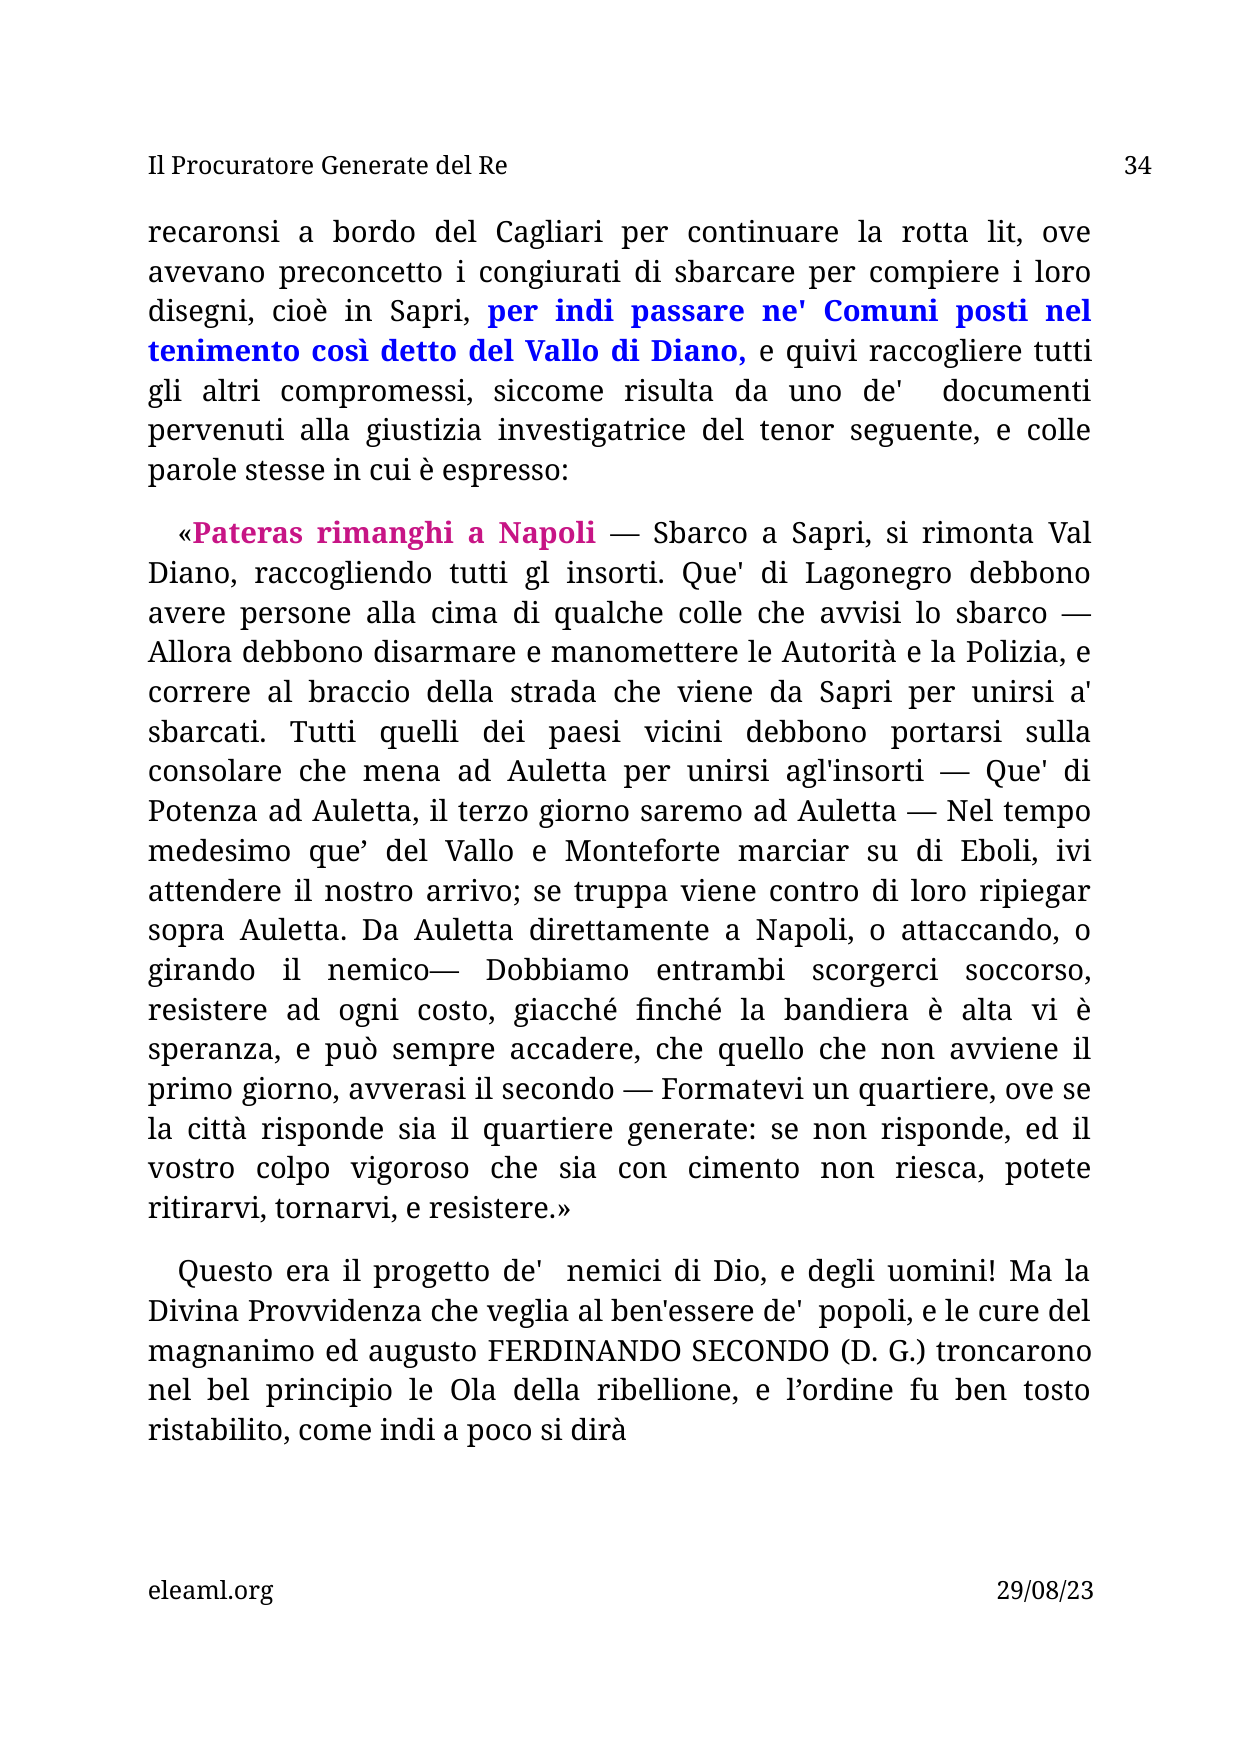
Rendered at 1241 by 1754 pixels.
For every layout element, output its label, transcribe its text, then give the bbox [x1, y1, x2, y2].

text «Pateras rimanghi a Napoli — Sbarco a Sapri, si rimonta Val Diano, raccogliendo tutti gl insorti. Que' di Lagonegro debbono avere persone alla cima di qualche colle che avvisi lo sbarco — Allora debbono disarmare e manomettere le Autorità e la Polizia, e correre al braccio della strada che viene da Sapri per unirsi a' sbarcati. Tutti quelli dei paesi vicini debbono portarsi sulla consolare che mena ad Auletta per unirsi agl'insorti — Que' di Potenza ad Auletta, il terzo giorno saremo ad Auletta — Nel tempo medesimo que’ del Vallo e Monteforte marciar su di Eboli, ivi attendere il nostro arrivo; se truppa viene contro di loro ripiegar sopra Auletta. Da Auletta direttamente a Napoli, o attaccando, o girando il nemico— Dobbiamo entrambi scorgerci soccorso, resistere ad ogni costo, giacché finché la bandiera è alta vi è speranza, e può sempre accadere, che quello che non avviene il primo giorno, avverasi il secondo — Formatevi un quartiere, ove se la città risponde sia il quartiere generate: se non risponde, ed il vostro colpo vigoroso che sia con cimento non riesca, potete ritirarvi, tornarvi, e resistere.» [148, 513, 1093, 1227]
text Questo era il progetto de' nemici di Dio, e degli uomini! Ma la Divina Provvidenza che veglia al ben'essere de' popoli, e le cure del magnanimo ed augusto FERDINANDO SECONDO (D. G.) troncarono nel bel principio le Ola della ribellione, e l’ordine fu ben tosto ristabilito, come indi a poco si dirà [148, 1251, 1093, 1449]
text recaronsi a bordo del Cagliari per continuare la rotta lit, ove avevano preconcetto i congiurati di sbarcare per compiere i loro disegni, cioè in Sapri, per indi passare ne' Comuni posti nel tenimento così detto del Vallo di Diano, e quivi raccogliere tutti gli altri compromessi, siccome risulta da uno de' documenti pervenuti alla giustizia investigatrice del tenor seguente, e colle parole stesse in cui è espresso: [148, 211, 1093, 489]
